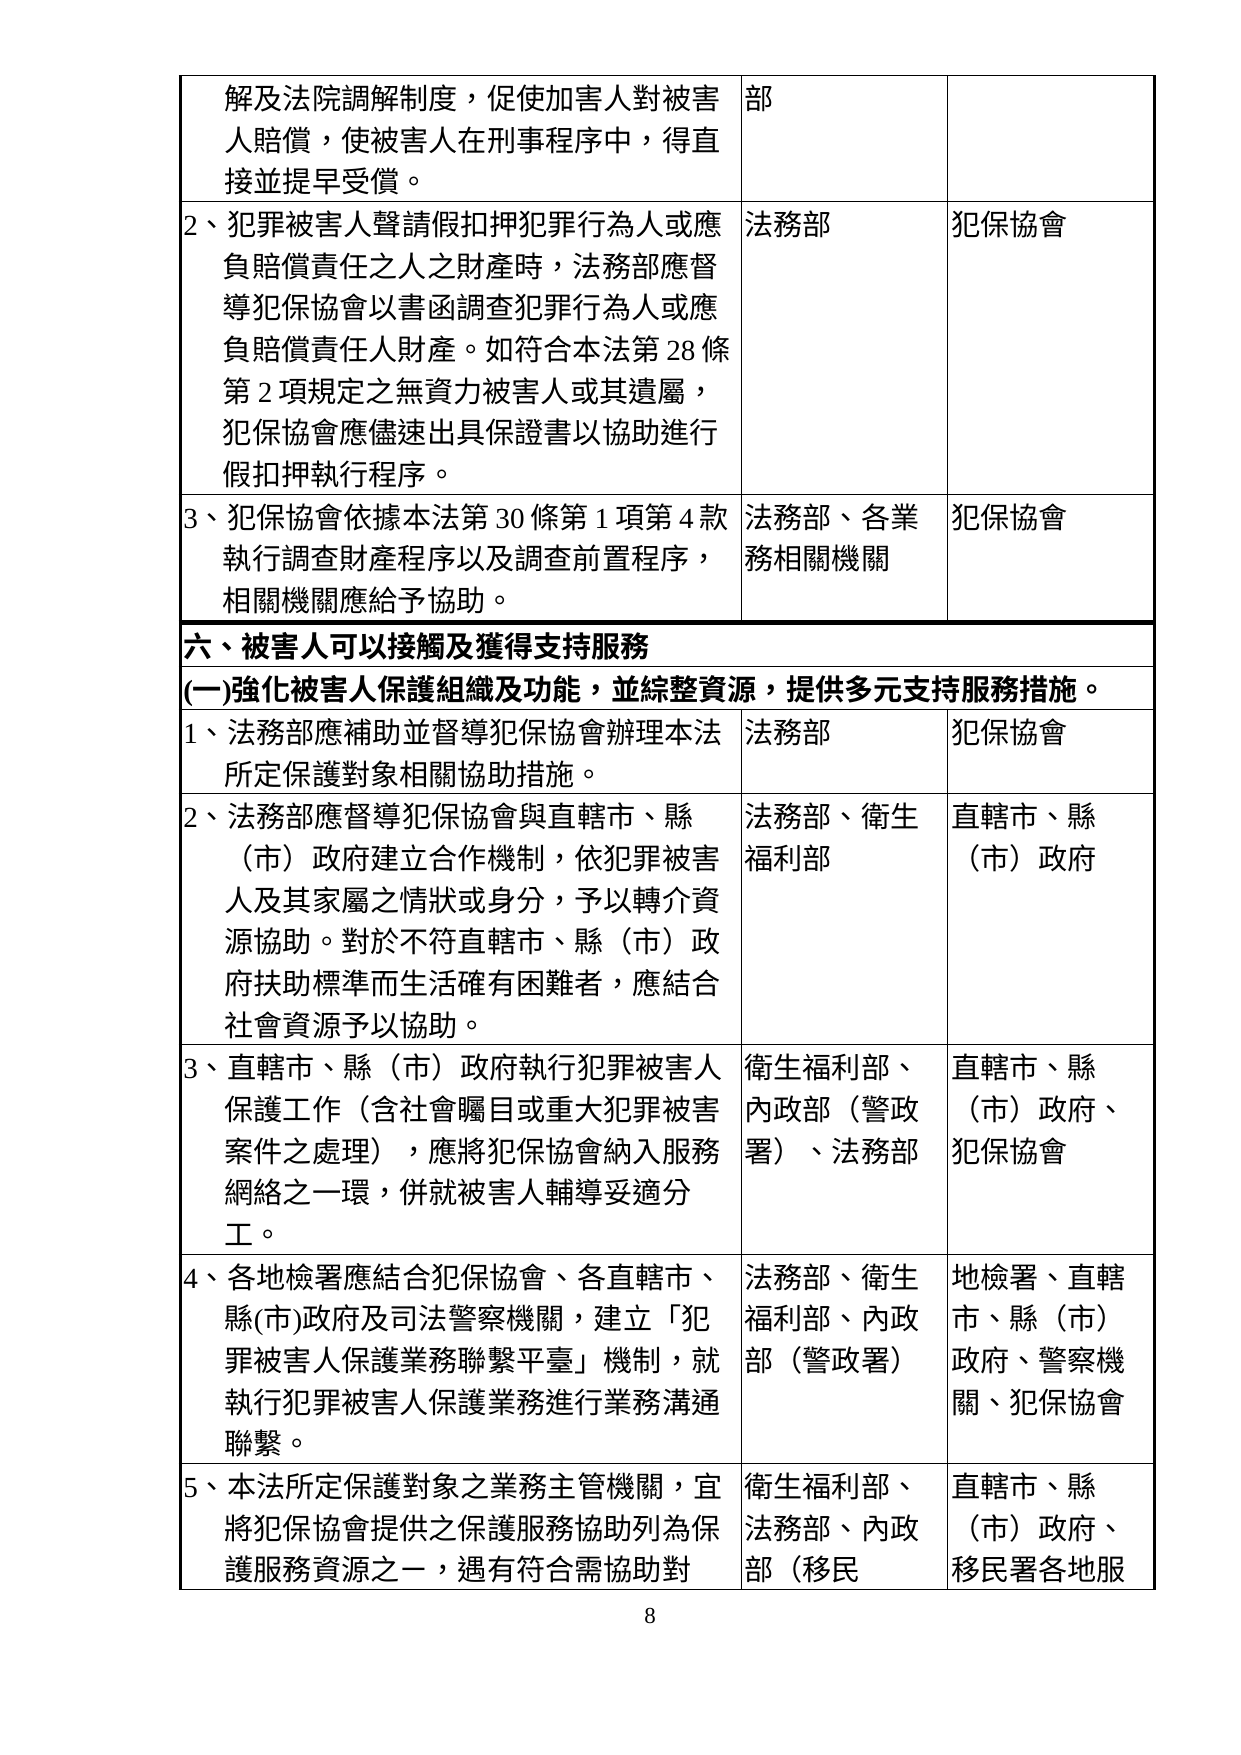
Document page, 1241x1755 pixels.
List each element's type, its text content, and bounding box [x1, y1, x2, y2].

table_cell 犯保協會 [948, 202, 1153, 494]
table_cell 犯保協會 [948, 495, 1153, 620]
table_cell 5、本法所定保護對象之業務主管機關，宜將犯保協會提供之保護服務協助列為保護服務資源之ㄧ，遇有符合需協助對 [182, 1464, 741, 1589]
table_cell 4、各地檢署應結合犯保協會、各直轄市、縣(市)政府及司法警察機關，建立「犯罪被害人保護業務聯繫平臺」機制，就執行犯罪被害人保護業務進行業務溝通聯繫。 [182, 1255, 741, 1463]
table_cell 2、犯罪被害人聲請假扣押犯罪行為人或應負賠償責任之人之財產時，法務部應督導犯保協會以書函調查犯罪行為人或應負賠償責任人財產。如符合本法第28條第2項規定之無資力被害人或其遺屬，犯保協會應儘速出具保證書以協助進行假扣押執行程序。 [182, 202, 741, 494]
table_cell 3、直轄市、縣（市）政府執行犯罪被害人保護工作（含社會矚目或重大犯罪被害案件之處理），應將犯保協會納入服務網絡之一環，併就被害人輔導妥適分工。 [182, 1045, 741, 1254]
table_cell 法務部、衛生福利部 [742, 794, 947, 1044]
table_cell 解及法院調解制度，促使加害人對被害人賠償，使被害人在刑事程序中，得直接並提早受償。 [182, 76, 741, 201]
table_cell 1、法務部應補助並督導犯保協會辦理本法所定保護對象相關協助措施。 [182, 710, 741, 793]
table_cell 3、犯保協會依據本法第30條第1項第4款執行調查財產程序以及調查前置程序，相關機關應給予協助。 [182, 495, 741, 620]
table_cell 六、被害人可以接觸及獲得支持服務 [182, 625, 1153, 666]
table_cell (一)強化被害人保護組織及功能，並綜整資源，提供多元支持服務措施。 [182, 667, 1153, 709]
table_cell 法務部 [742, 710, 947, 793]
table_cell 直轄市、縣（市）政府、犯保協會 [948, 1045, 1153, 1254]
table_cell 法務部、各業務相關機關 [742, 495, 947, 620]
table_cell 2、法務部應督導犯保協會與直轄市、縣（市）政府建立合作機制，依犯罪被害人及其家屬之情狀或身分，予以轉介資源協助。對於不符直轄市、縣（市）政府扶助標準而生活確有困難者，應結合社會資源予以協助。 [182, 794, 741, 1044]
table_cell [948, 76, 1153, 201]
table_cell 衛生福利部、法務部、內政部（移民 [742, 1464, 947, 1589]
table_cell 法務部、衛生福利部、內政部（警政署） [742, 1255, 947, 1463]
table_cell 直轄市、縣（市）政府 [948, 794, 1153, 1044]
table_cell 地檢署、直轄市、縣（市）政府、警察機關、犯保協會 [948, 1255, 1153, 1463]
table_cell 衛生福利部、內政部（警政署）、法務部 [742, 1045, 947, 1254]
table_cell 部 [742, 76, 947, 201]
table_cell 直轄市、縣（市）政府、移民署各地服 [948, 1464, 1153, 1589]
table_cell 法務部 [742, 202, 947, 494]
table_cell 犯保協會 [948, 710, 1153, 793]
